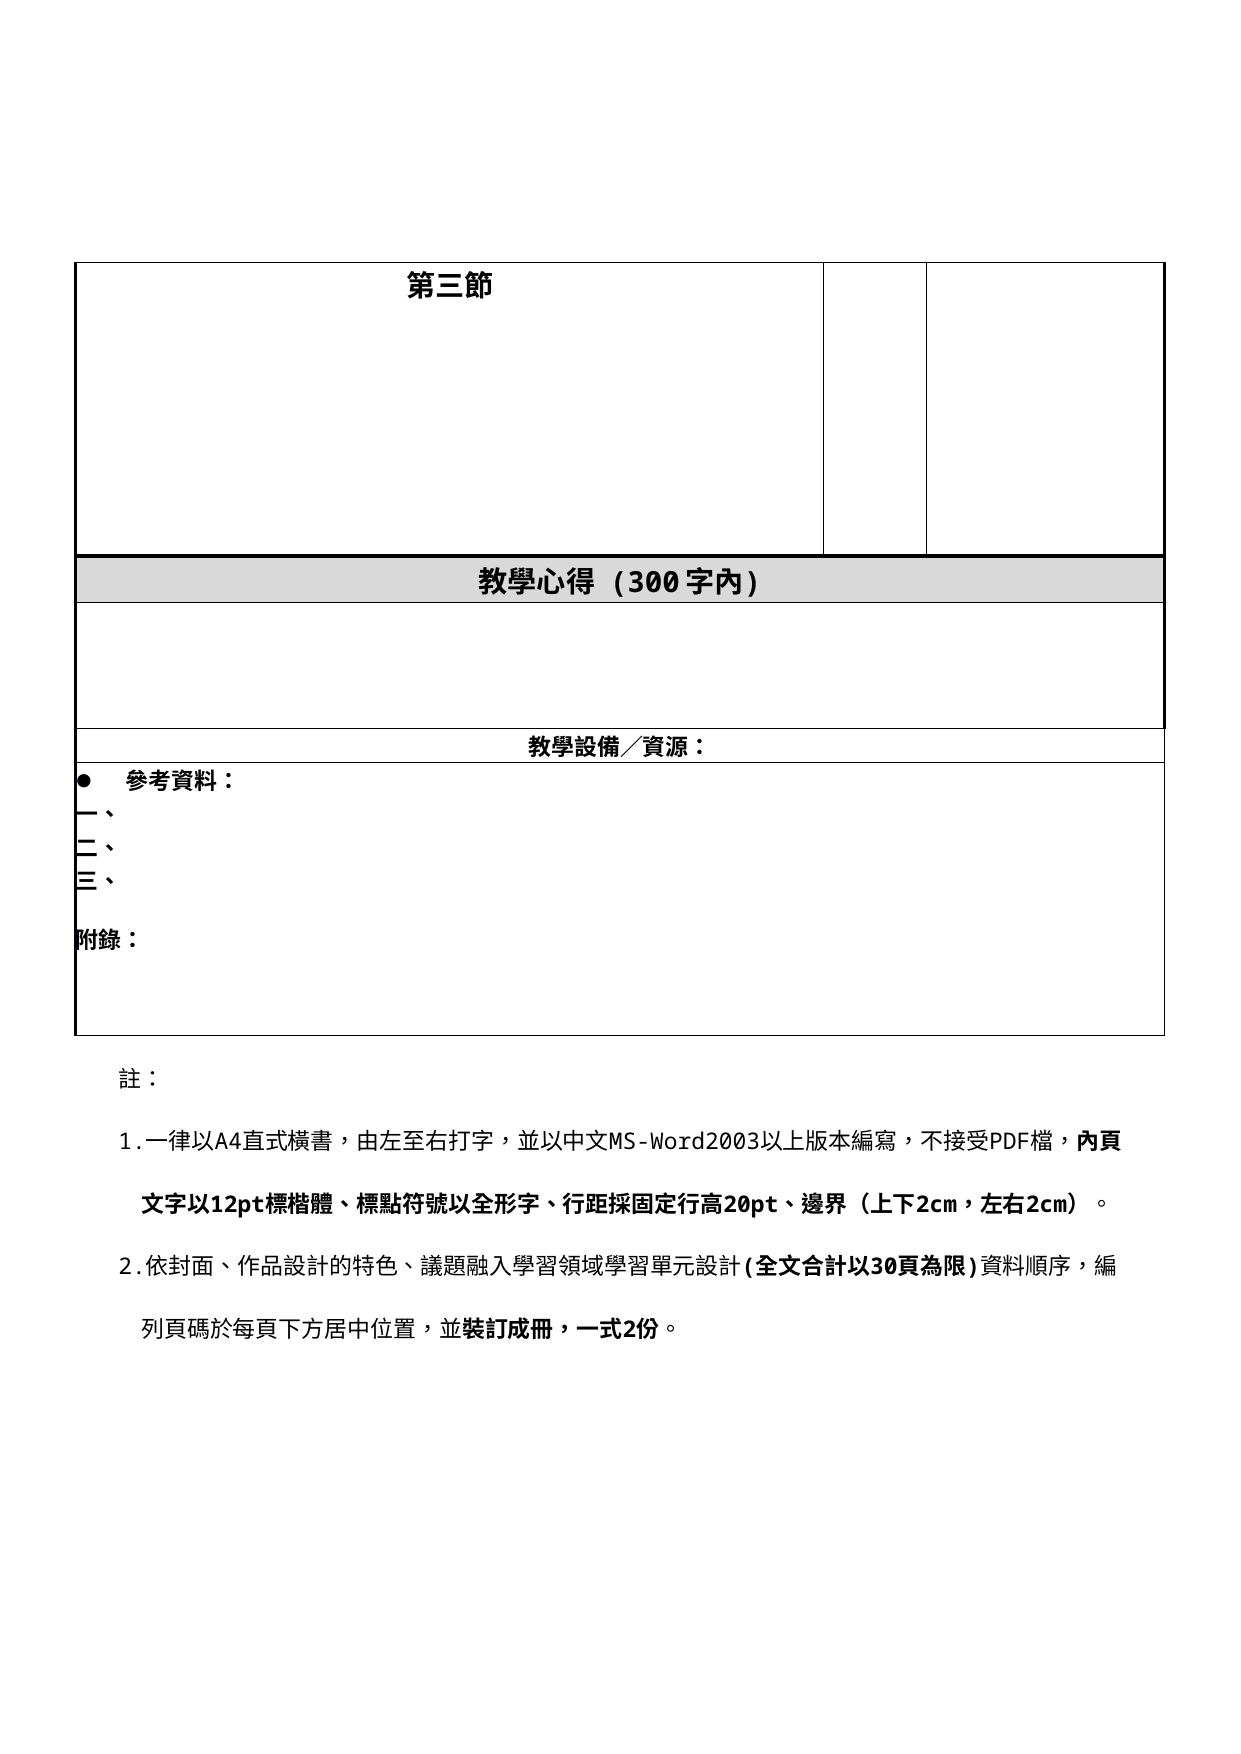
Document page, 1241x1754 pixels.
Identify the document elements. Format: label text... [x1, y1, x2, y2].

text 註： [118, 1036, 1122, 1098]
table_cell 第三節 [77, 263, 823, 554]
table_cell [927, 263, 1163, 554]
table_cell [77, 603, 1163, 728]
table_cell [824, 263, 926, 554]
table_cell 參考資料： 一、 二、 三、 附錄： [77, 763, 1164, 1034]
table_cell [1165, 762, 1169, 1034]
table_cell 教學心得 (300字內) [77, 558, 1163, 602]
table_cell [1165, 728, 1169, 762]
text 2.依封面、作品設計的特色、議題融入學習領域學習單元設計(全文合計以30頁為限)資料順序，編列頁碼於每頁下方居中位置，並裝訂成冊，一式2份。 [118, 1223, 1122, 1348]
text 1.一律以A4直式橫書，由左至右打字，並以中文MS-Word2003以上版本編寫，不接受PDF檔，內頁文字以12pt標楷體、標點符號以全形字、行距採固定行高20pt、邊界（上下2cm，左右2cm）。 [118, 1098, 1122, 1223]
table_cell 教學設備／資源： [77, 729, 1164, 762]
